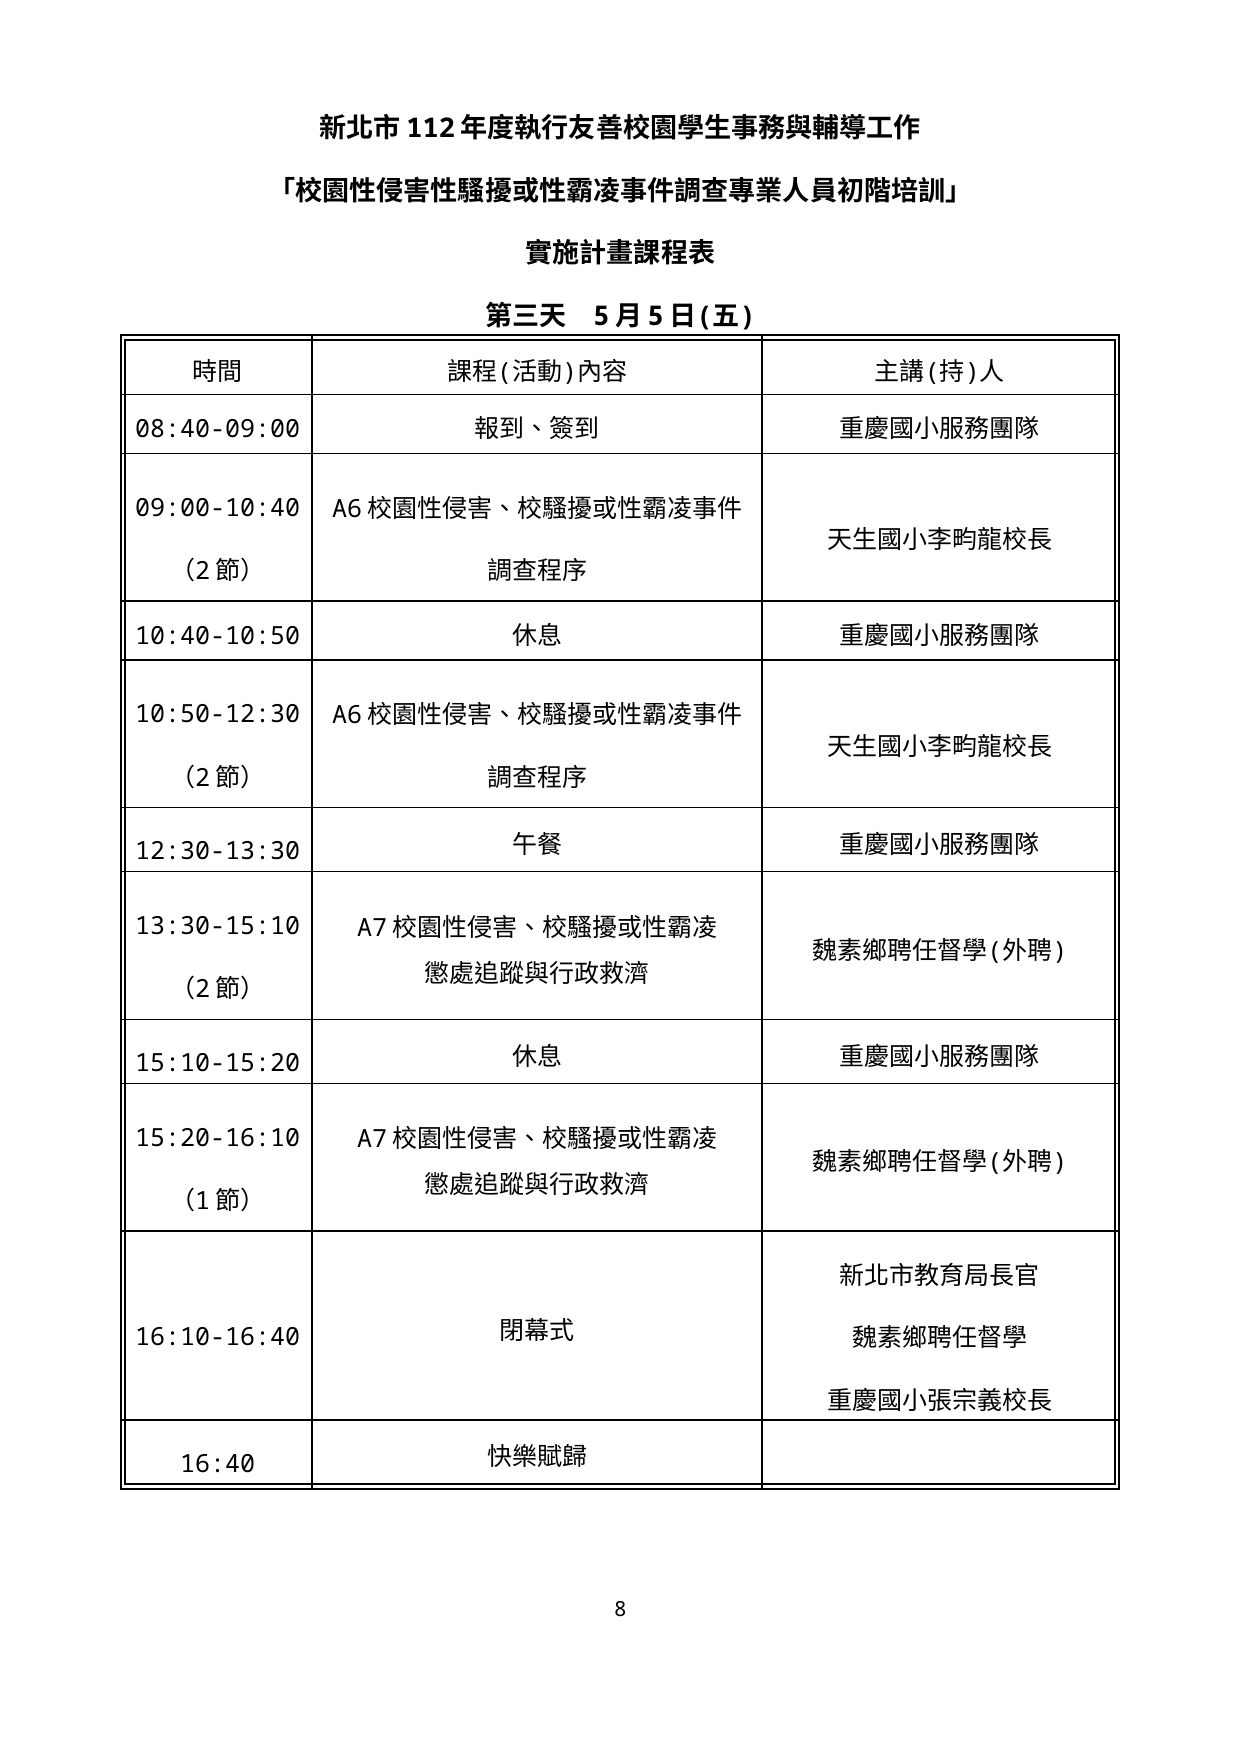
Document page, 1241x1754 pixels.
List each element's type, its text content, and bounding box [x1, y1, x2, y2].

table_cell A6校園性侵害、校騷擾或性霸凌事件調查程序 [313, 661, 761, 807]
text 新北市112年度執行友善校園學生事務與輔導工作 [112, 84, 1128, 147]
table_cell 閉幕式 [313, 1232, 761, 1419]
table_cell 13:30-15:10 （2節） [126, 872, 311, 1018]
table_cell A6校園性侵害、校騷擾或性霸凌事件調查程序 [313, 454, 761, 600]
table_cell 魏素鄉聘任督學(外聘) [763, 872, 1114, 1018]
table_cell A7校園性侵害、校騷擾或性霸凌 懲處追蹤與行政救濟 [313, 872, 761, 1018]
table_cell 報到、簽到 [313, 395, 761, 452]
table_header 課程(活動)內容 [313, 341, 761, 393]
table_cell 16:40 [126, 1421, 311, 1483]
table_cell 12:30-13:30 [126, 808, 311, 871]
table_cell 快樂賦歸 [313, 1421, 761, 1483]
table_cell 重慶國小服務團隊 [763, 1020, 1114, 1082]
table_cell [763, 1421, 1114, 1483]
text 「校園性侵害性騷擾或性霸凌事件調查專業人員初階培訓」 [112, 147, 1128, 209]
table_cell 天生國小李畇龍校長 [763, 661, 1114, 807]
table_cell 午餐 [313, 808, 761, 871]
table_cell 休息 [313, 602, 761, 659]
table_cell 魏素鄉聘任督學(外聘) [763, 1084, 1114, 1230]
table_cell A7校園性侵害、校騷擾或性霸凌 懲處追蹤與行政救濟 [313, 1084, 761, 1230]
table_cell 新北市教育局長官 魏素鄉聘任督學 重慶國小張宗義校長 [763, 1232, 1114, 1419]
table_cell 10:40-10:50 [126, 602, 311, 659]
table_cell 09:00-10:40 （2節） [126, 454, 311, 600]
table_cell 15:10-15:20 [126, 1020, 311, 1082]
table_cell 重慶國小服務團隊 [763, 808, 1114, 871]
table_cell 10:50-12:30 （2節） [126, 661, 311, 807]
table_header 時間 [126, 341, 311, 393]
table_cell 休息 [313, 1020, 761, 1082]
table_cell 15:20-16:10 （1節） [126, 1084, 311, 1230]
table_cell 08:40-09:00 [126, 395, 311, 452]
table_cell 天生國小李畇龍校長 [763, 454, 1114, 600]
table_cell 重慶國小服務團隊 [763, 602, 1114, 659]
table_header 主講(持)人 [763, 336, 1117, 393]
table_cell 16:10-16:40 [126, 1232, 311, 1419]
text 第三天 5月5日(五) [112, 272, 1128, 334]
text 實施計畫課程表 [112, 209, 1128, 272]
table_cell 重慶國小服務團隊 [763, 395, 1114, 452]
